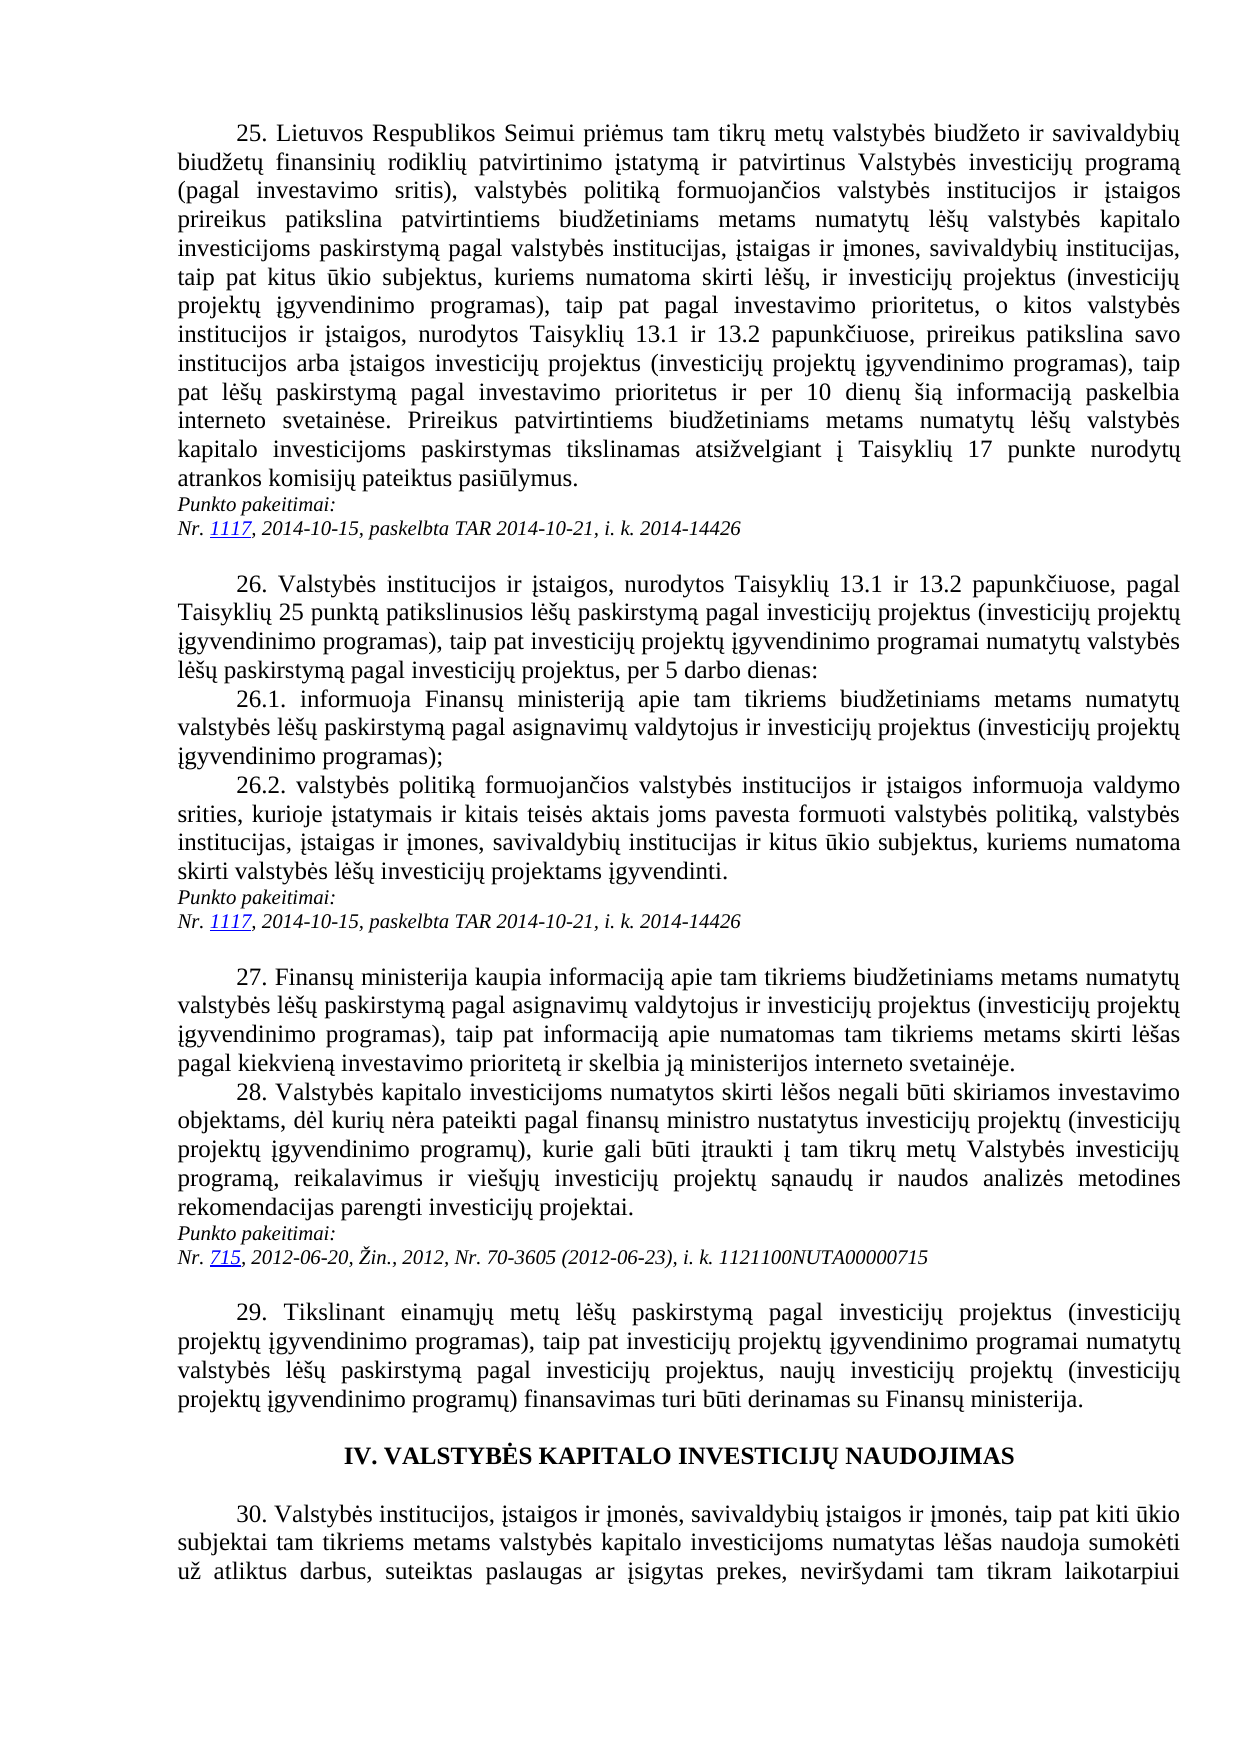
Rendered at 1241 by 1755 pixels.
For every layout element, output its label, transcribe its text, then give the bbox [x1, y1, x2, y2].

text Punkto pakeitimai: [177, 1221, 1181, 1245]
text Punkto pakeitimai: [177, 492, 1181, 516]
text IV. VALSTYBĖS KAPITALO INVESTICIJŲ NAUDOJIMAS [177, 1441, 1181, 1470]
text 26.2. valstybės politiką formuojančios valstybės institucijos ir įstaigos informuoja valdymo srities, kurioje įstatymais ir kitais teisės aktais joms pavesta formuoti valstybės politiką, valstybės institucijas, įstaigas ir įmones, savivaldybių institucijas ir kitus ūkio subjektus, kuriems numatoma skirti valstybės lėšų investicijų projektams įgyvendinti. [177, 770, 1181, 885]
text 28. Valstybės kapitalo investicijoms numatytos skirti lėšos negali būti skiriamos investavimo objektams, dėl kurių nėra pateikti pagal finansų ministro nustatytus investicijų projektų (investicijų projektų įgyvendinimo programų), kurie gali būti įtraukti į tam tikrų metų Valstybės investicijų programą, reikalavimus ir viešųjų investicijų projektų sąnaudų ir naudos analizės metodines rekomendacijas parengti investicijų projektai. [177, 1077, 1181, 1221]
text Nr. 715, 2012-06-20, Žin., 2012, Nr. 70-3605 (2012-06-23), i. k. 1121100NUTA00000715 [177, 1245, 1181, 1269]
text Nr. 1117, 2014-10-15, paskelbta TAR 2014-10-21, i. k. 2014-14426 [177, 909, 1181, 933]
text 29. Tikslinant einamųjų metų lėšų paskirstymą pagal investicijų projektus (investicijų projektų įgyvendinimo programas), taip pat investicijų projektų įgyvendinimo programai numatytų valstybės lėšų paskirstymą pagal investicijų projektus, naujų investicijų projektų (investicijų projektų įgyvendinimo programų) finansavimas turi būti derinamas su Finansų ministerija. [177, 1297, 1181, 1412]
text 27. Finansų ministerija kaupia informaciją apie tam tikriems biudžetiniams metams numatytų valstybės lėšų paskirstymą pagal asignavimų valdytojus ir investicijų projektus (investicijų projektų įgyvendinimo programas), taip pat informaciją apie numatomas tam tikriems metams skirti lėšas pagal kiekvieną investavimo prioritetą ir skelbia ją ministerijos interneto svetainėje. [177, 962, 1181, 1077]
text Nr. 1117, 2014-10-15, paskelbta TAR 2014-10-21, i. k. 2014-14426 [177, 516, 1181, 540]
text 25. Lietuvos Respublikos Seimui priėmus tam tikrų metų valstybės biudžeto ir savivaldybių biudžetų finansinių rodiklių patvirtinimo įstatymą ir patvirtinus Valstybės investicijų programą (pagal investavimo sritis), valstybės politiką formuojančios valstybės institucijos ir įstaigos prireikus patikslina patvirtintiems biudžetiniams metams numatytų lėšų valstybės kapitalo investicijoms paskirstymą pagal valstybės institucijas, įstaigas ir įmones, savivaldybių institucijas, taip pat kitus ūkio subjektus, kuriems numatoma skirti lėšų, ir investicijų projektus (investicijų projektų įgyvendinimo programas), taip pat pagal investavimo prioritetus, o kitos valstybės institucijos ir įstaigos, nurodytos Taisyklių 13.1 ir 13.2 papunkčiuose, prireikus patikslina savo institucijos arba įstaigos investicijų projektus (investicijų projektų įgyvendinimo programas), taip pat lėšų paskirstymą pagal investavimo prioritetus ir per 10 dienų šią informaciją paskelbia interneto svetainėse. Prireikus patvirtintiems biudžetiniams metams numatytų lėšų valstybės kapitalo investicijoms paskirstymas tikslinamas atsižvelgiant į Taisyklių 17 punkte nurodytų atrankos komisijų pateiktus pasiūlymus. [177, 118, 1181, 492]
text 26. Valstybės institucijos ir įstaigos, nurodytos Taisyklių 13.1 ir 13.2 papunkčiuose, pagal Taisyklių 25 punktą patikslinusios lėšų paskirstymą pagal investicijų projektus (investicijų projektų įgyvendinimo programas), taip pat investicijų projektų įgyvendinimo programai numatytų valstybės lėšų paskirstymą pagal investicijų projektus, per 5 darbo dienas: [177, 569, 1181, 684]
text Punkto pakeitimai: [177, 885, 1181, 909]
text 26.1. informuoja Finansų ministeriją apie tam tikriems biudžetiniams metams numatytų valstybės lėšų paskirstymą pagal asignavimų valdytojus ir investicijų projektus (investicijų projektų įgyvendinimo programas); [177, 684, 1181, 770]
text 30. Valstybės institucijos, įstaigos ir įmonės, savivaldybių įstaigos ir įmonės, taip pat kiti ūkio subjektai tam tikriems metams valstybės kapitalo investicijoms numatytas lėšas naudoja sumokėti už atliktus darbus, suteiktas paslaugas ar įsigytas prekes, neviršydami tam tikram laikotarpiui [177, 1499, 1181, 1585]
